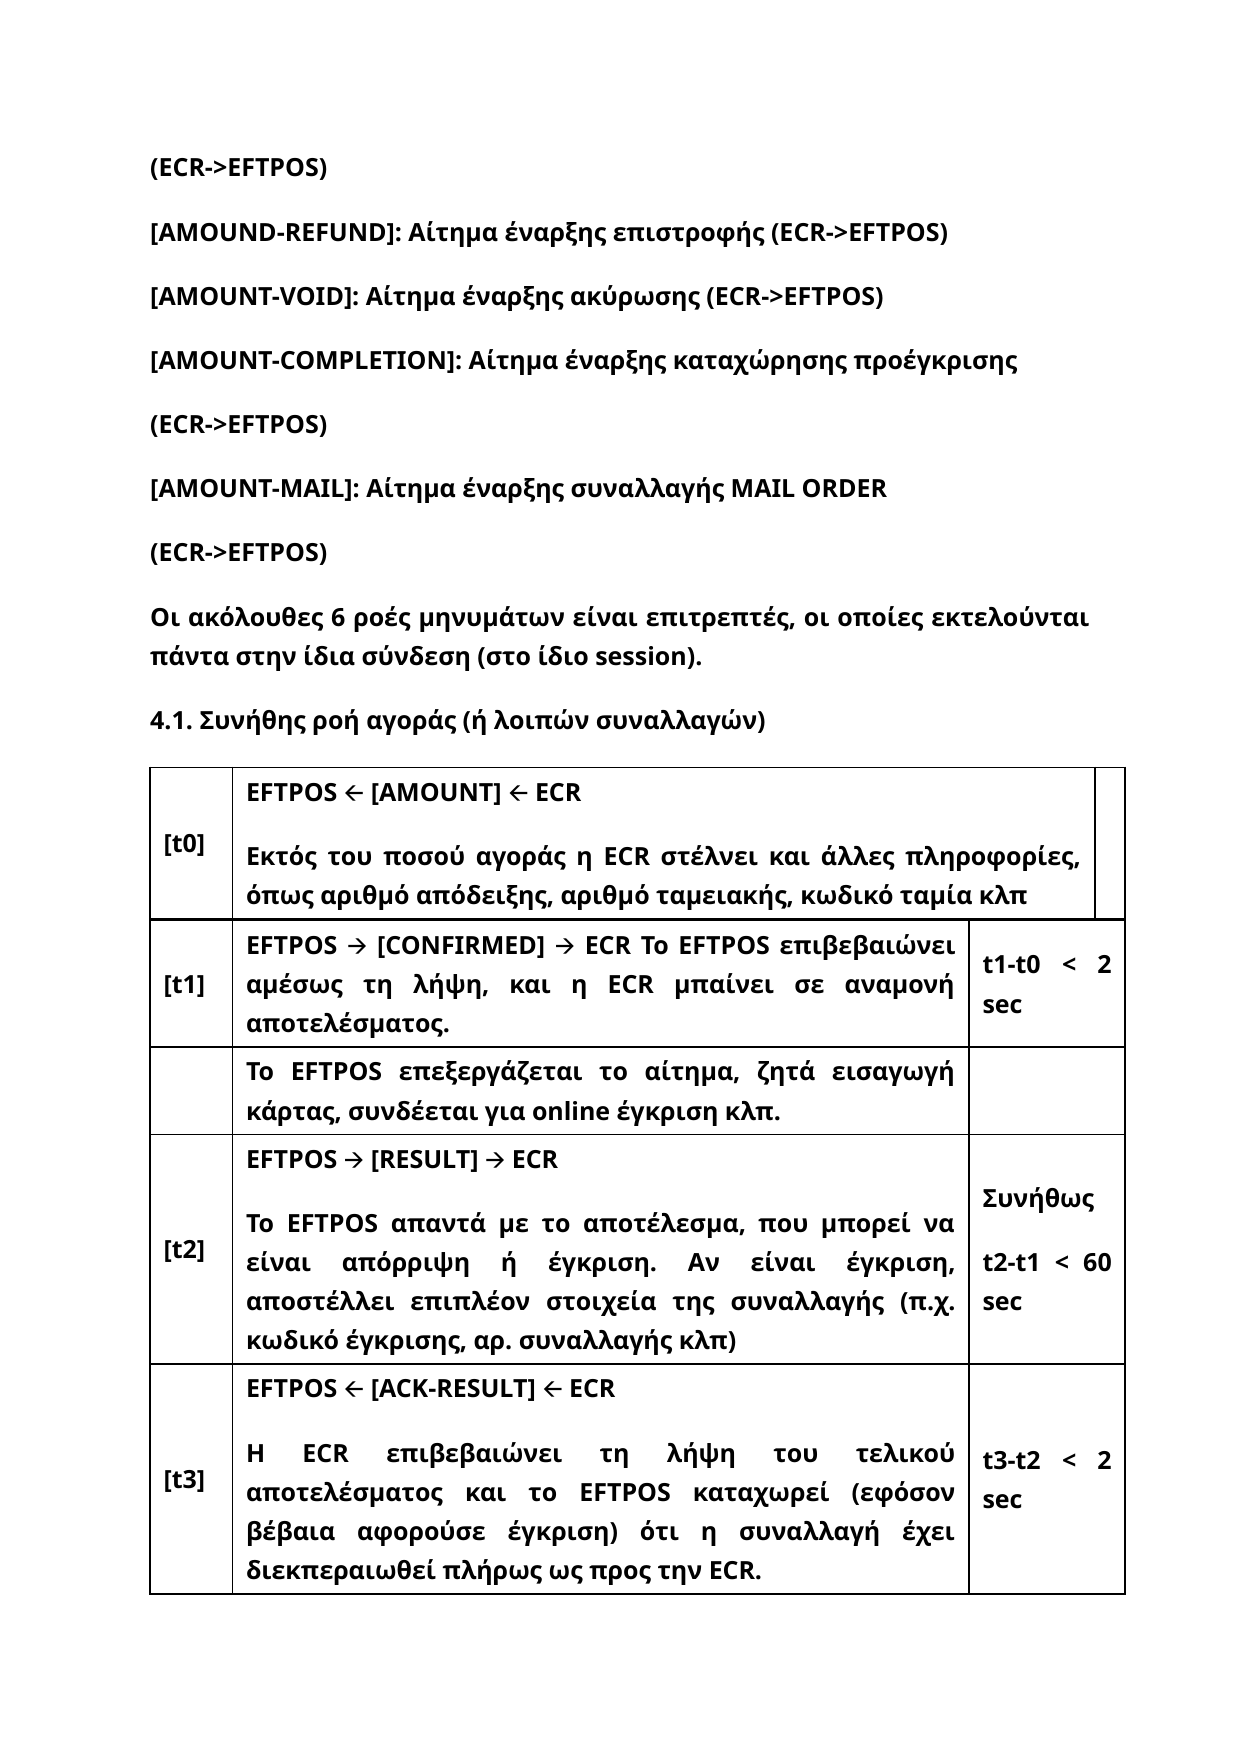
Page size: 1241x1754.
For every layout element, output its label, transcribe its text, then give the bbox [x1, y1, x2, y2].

text [AMOUNT-VOID]: Αίτημα έναρξης ακύρωσης (ECR->EFTPOS) [150, 278, 1090, 312]
table_header [t1] [151, 921, 232, 1046]
text (ECR->EFTPOS) [150, 535, 1090, 569]
table_header EFTPOS 🡪 [CONFIRMED] 🡪 ECR Το EFTPOS επιβεβαιώνει αμέσως τη λήψη, και η ECR μπαίνει σε αναμονή αποτελέσματος. [233, 921, 968, 1046]
text Οι ακόλουθες 6 ροές μηνυμάτων είναι επιτρεπτές, οι οποίες εκτελούνται πάντα στην ίδια σύνδεση (στο ίδιο session). [150, 599, 1090, 672]
table_cell Το EFTPOS επεξεργάζεται το αίτημα, ζητά εισαγωγή κάρτας, συνδέεται για online έγκριση κλπ. [233, 1048, 968, 1133]
table_header EFTPOS 🡨 [AMOUNT] 🡨 ECR Εκτός του ποσού αγοράς η ECR στέλνει και άλλες πληροφορίες, όπως αριθμό απόδειξης, αριθμό ταμειακής, κωδικό ταμία κλπ [233, 768, 1094, 918]
table_cell t3-t2 < 2 sec [970, 1365, 1124, 1593]
table_cell EFTPOS 🡪 [RESULT] 🡪 ECR Το EFTPOS απαντά με το αποτέλεσμα, που μπορεί να είναι απόρριψη ή έγκριση. Αν είναι έγκριση, αποστέλλει επιπλέον στοιχεία της συναλλαγής (π.χ. κωδικό έγκρισης, αρ. συναλλαγής κλπ) [233, 1135, 968, 1363]
text [AMOUNT-COMPLETION]: Αίτημα έναρξης καταχώρησης προέγκρισης [150, 342, 1090, 377]
table_cell Συνήθως t2-t1 < 60 sec [970, 1135, 1124, 1363]
table_cell EFTPOS 🡨 [ACK-RESULT] 🡨 ECR H ECR επιβεβαιώνει τη λήψη του τελικού αποτελέσματος και το EFTPOS καταχωρεί (εφόσον βέβαια αφορούσε έγκριση) ότι η συναλλαγή έχει διεκπεραιωθεί πλήρως ως προς την ECR. [233, 1365, 968, 1593]
text [AMOUNT-ΜAIL]: Αίτημα έναρξης συναλλαγής MAIL ORDER [150, 471, 1090, 505]
table_cell [970, 1048, 1124, 1133]
table_header [1096, 768, 1124, 918]
table_cell [151, 1048, 232, 1133]
table_cell [t3] [151, 1365, 232, 1593]
text 4.1. Συνήθης ροή αγοράς (ή λοιπών συναλλαγών) [150, 702, 1090, 737]
table_cell [t2] [151, 1135, 232, 1363]
table_header t1-t0 < 2 sec [970, 921, 1124, 1046]
text (ECR->EFTPOS) [150, 407, 1090, 441]
table_header [t0] [151, 768, 232, 918]
text (ECR->EFTPOS) [150, 150, 1090, 184]
text [AMOUND-REFUND]: Αίτημα έναρξης επιστροφής (ECR->EFTPOS) [150, 214, 1090, 248]
